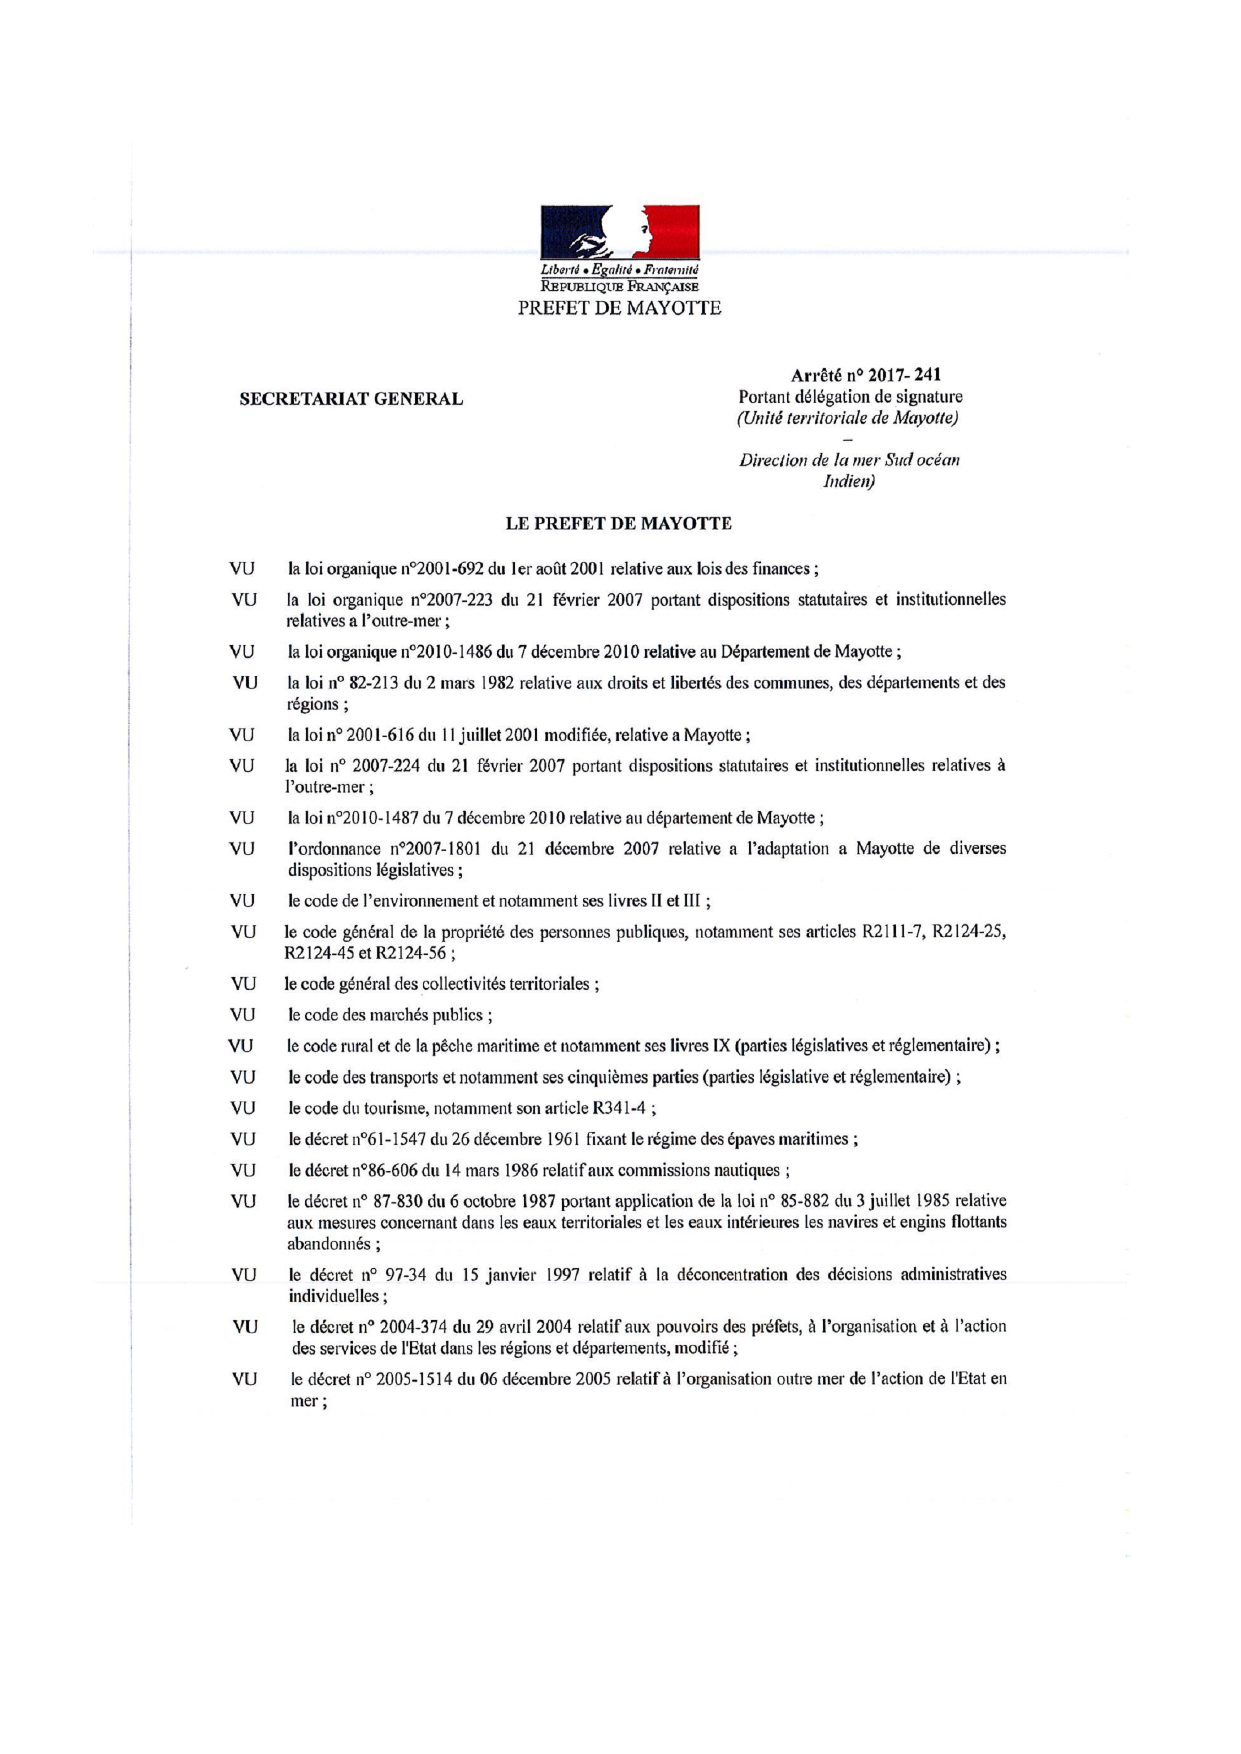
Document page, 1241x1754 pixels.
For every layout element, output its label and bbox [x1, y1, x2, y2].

picture [91, 113, 1133, 1587]
